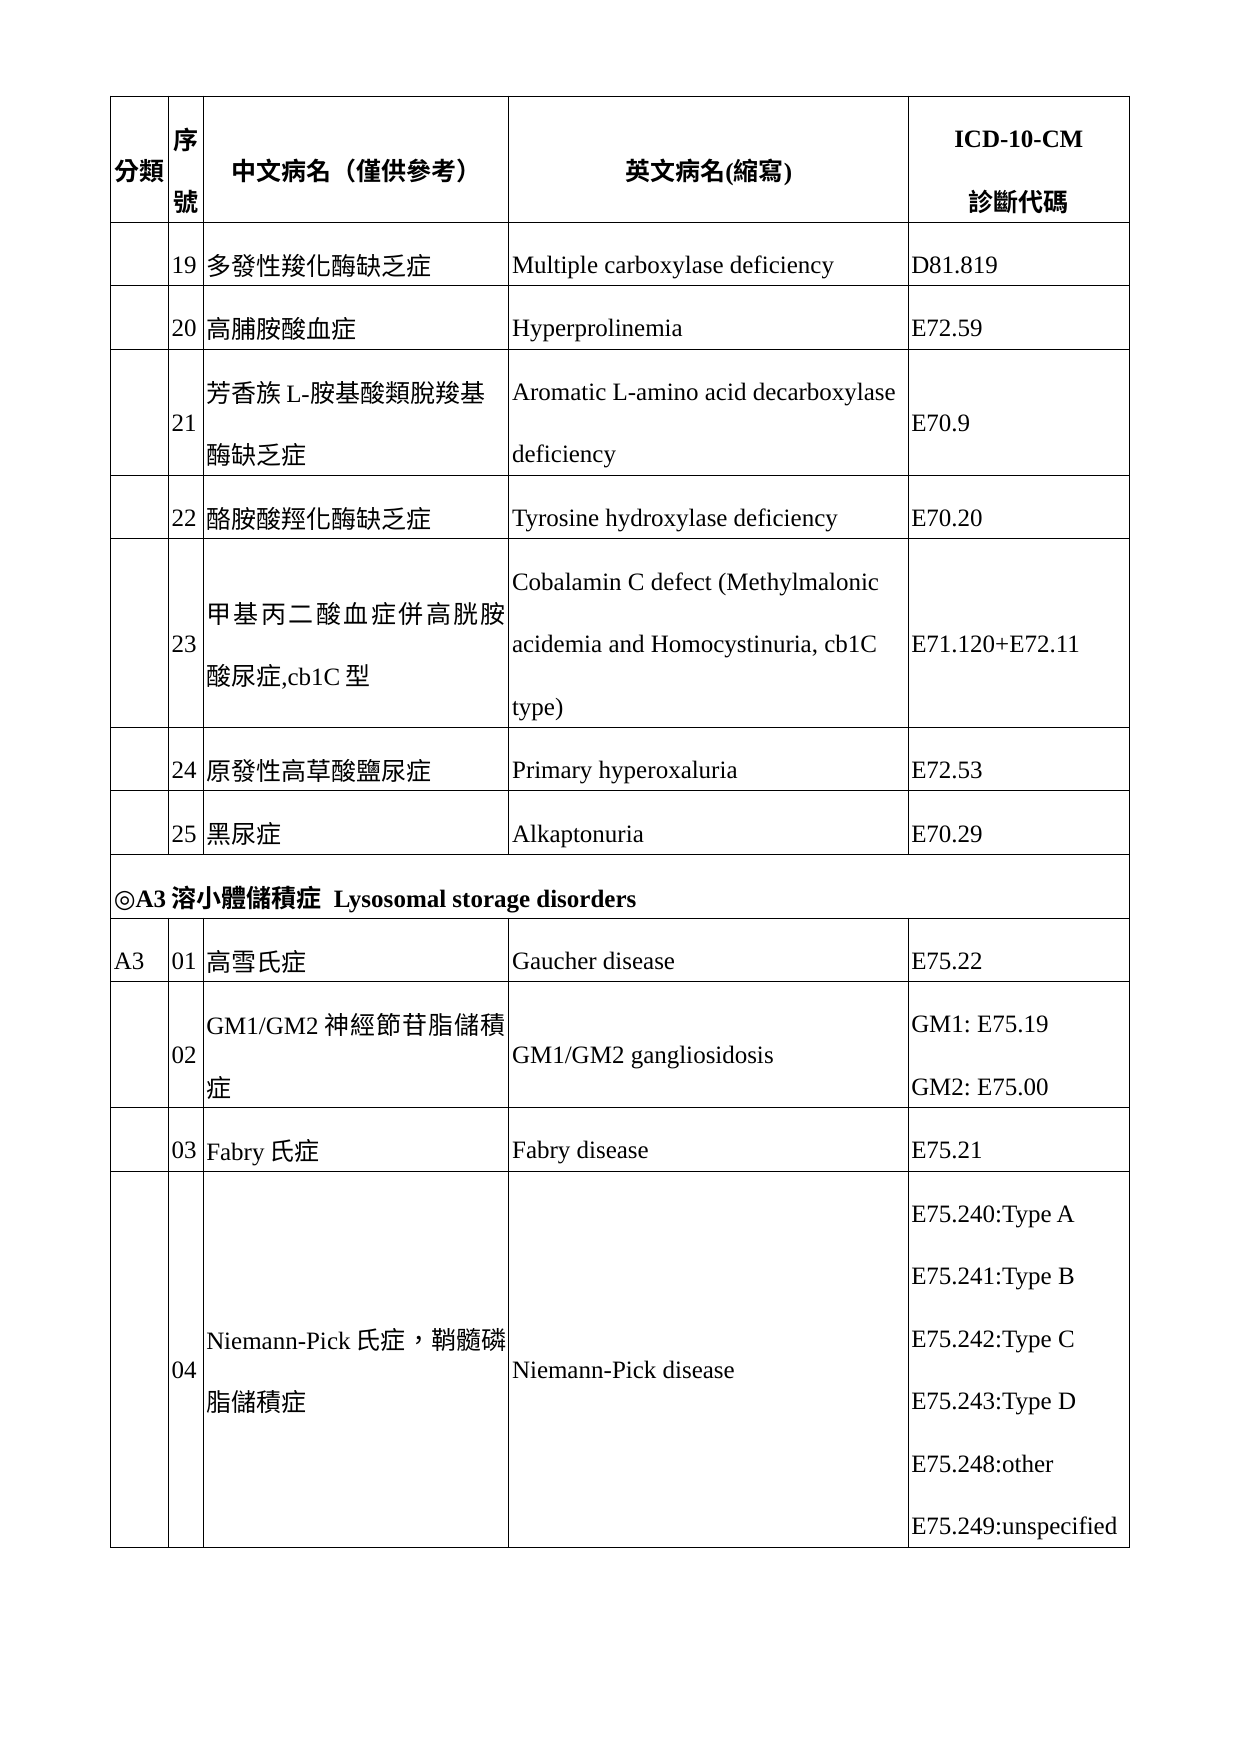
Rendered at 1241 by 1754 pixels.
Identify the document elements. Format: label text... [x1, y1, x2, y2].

table_cell [111, 539, 168, 727]
table_cell Multiple carboxylase deficiency [509, 223, 908, 285]
table_cell [111, 476, 168, 538]
table_cell 芳香族L-胺基酸類脫羧基酶缺乏症 [204, 350, 508, 475]
table_cell GM1/GM2神經節苷脂儲積症 [204, 982, 508, 1107]
table_cell Hyperprolinemia [509, 286, 908, 349]
table_cell [111, 791, 168, 854]
table_cell A3 [111, 919, 168, 981]
table_cell Primary hyperoxaluria [509, 728, 908, 790]
table_cell 高雪氏症 [204, 919, 508, 981]
table_cell [111, 982, 168, 1107]
table_cell 24 [169, 728, 203, 790]
table_cell [111, 223, 168, 285]
table_cell 原發性高草酸鹽尿症 [204, 728, 508, 790]
table_header 分類 [111, 97, 168, 222]
table_header 英文病名(縮寫) [509, 97, 908, 222]
table_cell ◎A3溶小體儲積症 Lysosomal storage disorders [111, 855, 1129, 917]
table_cell 20 [169, 286, 203, 349]
table_cell 多發性羧化酶缺乏症 [204, 223, 508, 285]
table_header ICD-10-CM 診斷代碼 [909, 97, 1129, 222]
table_cell Tyrosine hydroxylase deficiency [509, 476, 908, 538]
table_cell E75.21 [909, 1108, 1129, 1171]
table_cell 02 [169, 982, 203, 1107]
table_cell [111, 728, 168, 790]
table_cell Gaucher disease [509, 919, 908, 981]
table_cell [111, 286, 168, 349]
table_cell 22 [169, 476, 203, 538]
table_cell Aromatic L-amino acid decarboxylase deficiency [509, 350, 908, 475]
table_cell 25 [169, 791, 203, 854]
table_cell 23 [169, 539, 203, 727]
table_cell GM1/GM2 gangliosidosis [509, 982, 908, 1107]
table_cell 21 [169, 350, 203, 475]
table_cell 04 [169, 1172, 203, 1547]
table_cell D81.819 [909, 223, 1129, 285]
table_cell Niemann-Pick氏症，鞘髓磷脂儲積症 [204, 1172, 508, 1547]
table_cell E72.53 [909, 728, 1129, 790]
table_cell E70.29 [909, 791, 1129, 854]
table_cell E75.22 [909, 919, 1129, 981]
table_cell 黑尿症 [204, 791, 508, 854]
table_cell 甲基丙二酸血症併高胱胺酸尿症,cb1C型 [204, 539, 508, 727]
table_cell 01 [169, 919, 203, 981]
table_header 序號 [169, 97, 203, 222]
table_cell E70.20 [909, 476, 1129, 538]
table_cell [111, 1108, 168, 1171]
table_cell [111, 350, 168, 475]
table_cell E70.9 [909, 350, 1129, 475]
table_cell GM1: E75.19 GM2: E75.00 [909, 982, 1129, 1107]
table_cell Cobalamin C defect (Methylmalonic acidemia and Homocystinuria, cb1C type) [509, 539, 908, 727]
table_cell E75.240:Type A E75.241:Type B E75.242:Type C E75.243:Type D E75.248:other E75.249:unspecified [909, 1172, 1129, 1547]
table_cell 酪胺酸羥化酶缺乏症 [204, 476, 508, 538]
table_cell E72.59 [909, 286, 1129, 349]
table_cell Fabry氏症 [204, 1108, 508, 1171]
table_cell Fabry disease [509, 1108, 908, 1171]
table_cell 03 [169, 1108, 203, 1171]
table_header 中文病名（僅供參考） [204, 97, 508, 222]
table_cell Niemann-Pick disease [509, 1172, 908, 1547]
table_cell E71.120+E72.11 [909, 539, 1129, 727]
table_cell 19 [169, 223, 203, 285]
table_cell [111, 1172, 168, 1547]
table_cell 高脯胺酸血症 [204, 286, 508, 349]
table_cell Alkaptonuria [509, 791, 908, 854]
